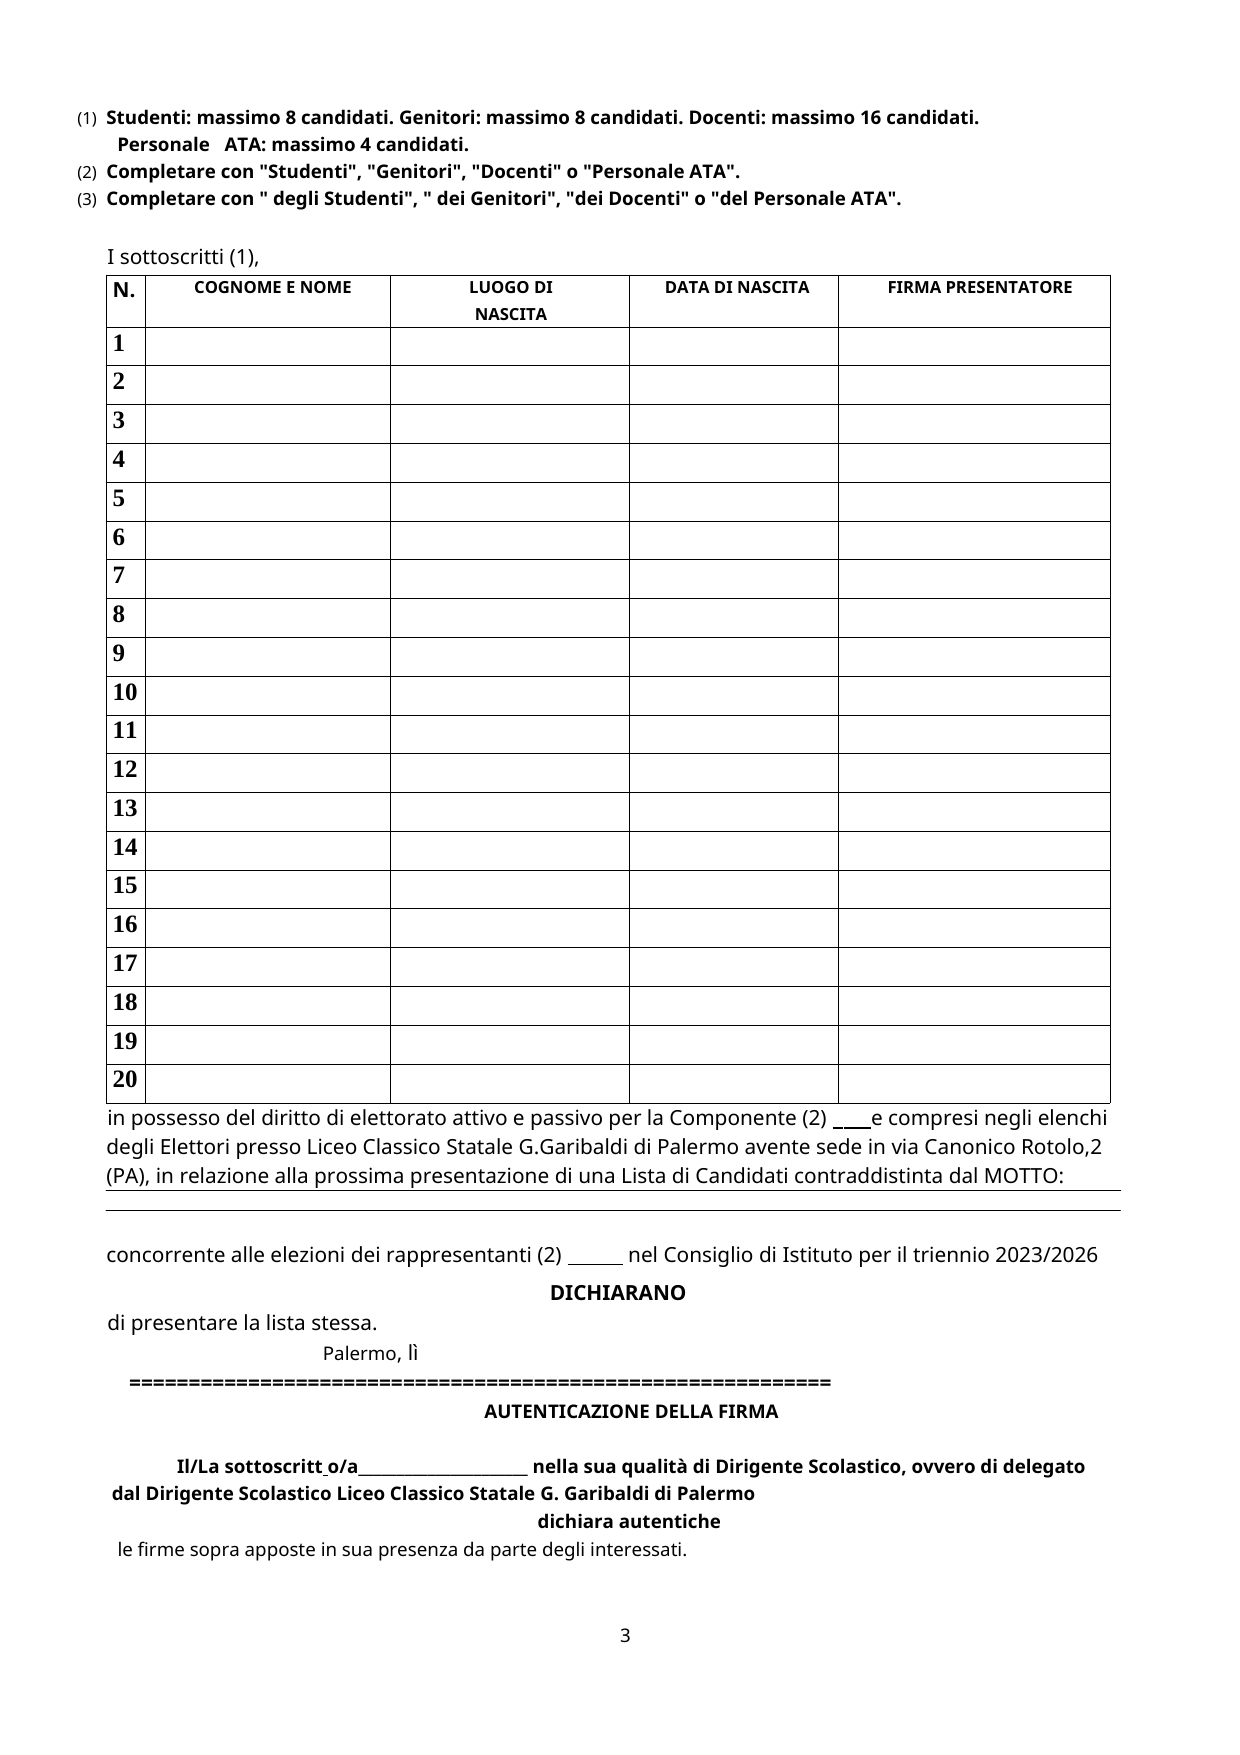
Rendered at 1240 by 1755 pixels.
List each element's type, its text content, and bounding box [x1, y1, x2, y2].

table_cell 4 [107, 444, 145, 482]
table_cell [630, 677, 838, 714]
table_cell [630, 328, 838, 365]
table_cell [839, 444, 1110, 482]
table_cell [146, 1026, 390, 1063]
text I sottoscritti (1), [106, 242, 1132, 271]
table_cell [146, 560, 390, 598]
list Completare con " degli Studenti", " dei Genitori", "dei Docenti" o "del Personale ATA". [77, 186, 1151, 211]
subtitle dal Dirigente Scolastico Liceo Classico Statale G. Garibaldi di Palermo [112, 1481, 1150, 1506]
table_cell [630, 793, 838, 831]
table_cell [146, 366, 390, 404]
table_cell [391, 1026, 629, 1063]
table_cell [391, 677, 629, 714]
table_cell [146, 832, 390, 869]
table_cell [630, 1026, 838, 1063]
table_cell [839, 987, 1110, 1025]
table_cell [146, 405, 390, 443]
table_cell [391, 522, 629, 559]
table_cell [391, 909, 629, 947]
table_cell [391, 754, 629, 792]
table_cell [839, 560, 1110, 598]
table_cell [630, 405, 838, 443]
table_cell [630, 483, 838, 521]
table_cell [146, 677, 390, 714]
table_cell [146, 1065, 390, 1102]
table_cell [391, 716, 629, 753]
list Completare con "Studenti", "Genitori", "Docenti" o "Personale ATA". [77, 159, 1151, 184]
table_cell [839, 909, 1110, 947]
text Palermo, lì [106, 1338, 1151, 1366]
table_cell [630, 444, 838, 482]
table_cell 14 [107, 832, 145, 869]
table_cell [839, 522, 1110, 559]
table_cell [146, 328, 390, 365]
table_cell [630, 987, 838, 1025]
table_cell [391, 793, 629, 831]
table_cell [839, 405, 1110, 443]
table_cell [839, 1026, 1110, 1063]
text le firme sopra apposte in sua presenza da parte degli interessati. [117, 1536, 1151, 1561]
text Personale ATA: massimo 4 candidati. [117, 132, 1151, 157]
table_cell [630, 522, 838, 559]
table_cell [146, 754, 390, 792]
table_cell 2 [107, 366, 145, 404]
table_cell [630, 560, 838, 598]
table_cell [391, 987, 629, 1025]
table_cell [630, 366, 838, 404]
table_cell [146, 909, 390, 947]
table_header FIRMA PRESENTATORE [839, 276, 1110, 327]
table_cell [630, 599, 838, 637]
table_cell [839, 832, 1110, 869]
table_cell 13 [107, 793, 145, 831]
table_cell [839, 1065, 1110, 1102]
table_cell [146, 987, 390, 1025]
table_cell [630, 1065, 838, 1102]
text in possesso del diritto di elettorato attivo e passivo per la Componente (2) e compresi negli elenchi degli Elettori presso Liceo Classico Statale G.Garibaldi di Palermo avente sede in via Canonico Rotolo,2 (PA), in relazione alla prossima presentazione di una Lista di Candidati contraddistinta dal MOTTO: [106, 1103, 1132, 1189]
table_cell [391, 560, 629, 598]
table_cell [391, 1065, 629, 1102]
table_cell [391, 405, 629, 443]
table_cell 15 [107, 871, 145, 908]
table_cell [839, 948, 1110, 986]
table_cell 9 [107, 638, 145, 676]
table_cell [630, 754, 838, 792]
table_cell 8 [107, 599, 145, 637]
table_cell [839, 754, 1110, 792]
table_cell [391, 444, 629, 482]
subtitle Il/La sottoscritt o/a______________________ nella sua qualità di Dirigente Scolastico, ovvero di delegato [113, 1453, 1150, 1479]
subtitle =========================================================== [129, 1368, 1151, 1396]
table_cell [839, 677, 1110, 714]
table_cell [391, 483, 629, 521]
table_cell [630, 638, 838, 676]
table_cell [630, 871, 838, 908]
table_cell [146, 638, 390, 676]
subtitle DICHIARANO [116, 1278, 1125, 1307]
table_cell [839, 328, 1110, 365]
subtitle dichiara autentiche [113, 1508, 1151, 1534]
table_cell [146, 871, 390, 908]
table_cell [839, 599, 1110, 637]
table_cell [391, 871, 629, 908]
table_cell [839, 716, 1110, 753]
table_header DATA DI NASCITA [630, 276, 838, 327]
table_cell [146, 483, 390, 521]
table_cell [391, 366, 629, 404]
table_cell [391, 638, 629, 676]
table_cell [839, 871, 1110, 908]
table_header LUOGO DI NASCITA [391, 276, 629, 327]
table_cell 12 [107, 754, 145, 792]
table_header N. [107, 276, 145, 327]
table_cell [146, 444, 390, 482]
table_cell 19 [107, 1026, 145, 1063]
table_cell [630, 832, 838, 869]
table_cell [839, 793, 1110, 831]
table_cell 11 [107, 716, 145, 753]
subtitle AUTENTICAZIONE DELLA FIRMA [113, 1398, 1150, 1424]
table_cell 7 [107, 560, 145, 598]
table_cell [630, 716, 838, 753]
table_cell 3 [107, 405, 145, 443]
table_cell [630, 909, 838, 947]
table_cell [839, 638, 1110, 676]
text concorrente alle elezioni dei rappresentanti (2) nel Consiglio di Istituto per il triennio 2023/2026 [106, 1211, 1132, 1268]
list Studenti: massimo 8 candidati. Genitori: massimo 8 candidati. Docenti: massimo 16 candidati. [77, 105, 1151, 130]
table_cell [630, 948, 838, 986]
text di presentare la lista stessa. [106, 1308, 1132, 1337]
table_cell [391, 948, 629, 986]
table_cell [391, 599, 629, 637]
table_cell [146, 522, 390, 559]
table_cell 10 [107, 677, 145, 714]
table_cell 16 [107, 909, 145, 947]
table_cell 6 [107, 522, 145, 559]
table_cell [839, 366, 1110, 404]
table_cell [391, 832, 629, 869]
table_cell [391, 328, 629, 365]
table_cell 1 [107, 328, 145, 365]
table_cell [146, 948, 390, 986]
table_cell 5 [107, 483, 145, 521]
table_cell 18 [107, 987, 145, 1025]
table_cell [146, 599, 390, 637]
table_cell 17 [107, 948, 145, 986]
table_cell [839, 483, 1110, 521]
table_header COGNOME E NOME [146, 276, 390, 327]
table_cell [146, 793, 390, 831]
table_cell 20 [107, 1065, 145, 1102]
table_cell [146, 716, 390, 753]
